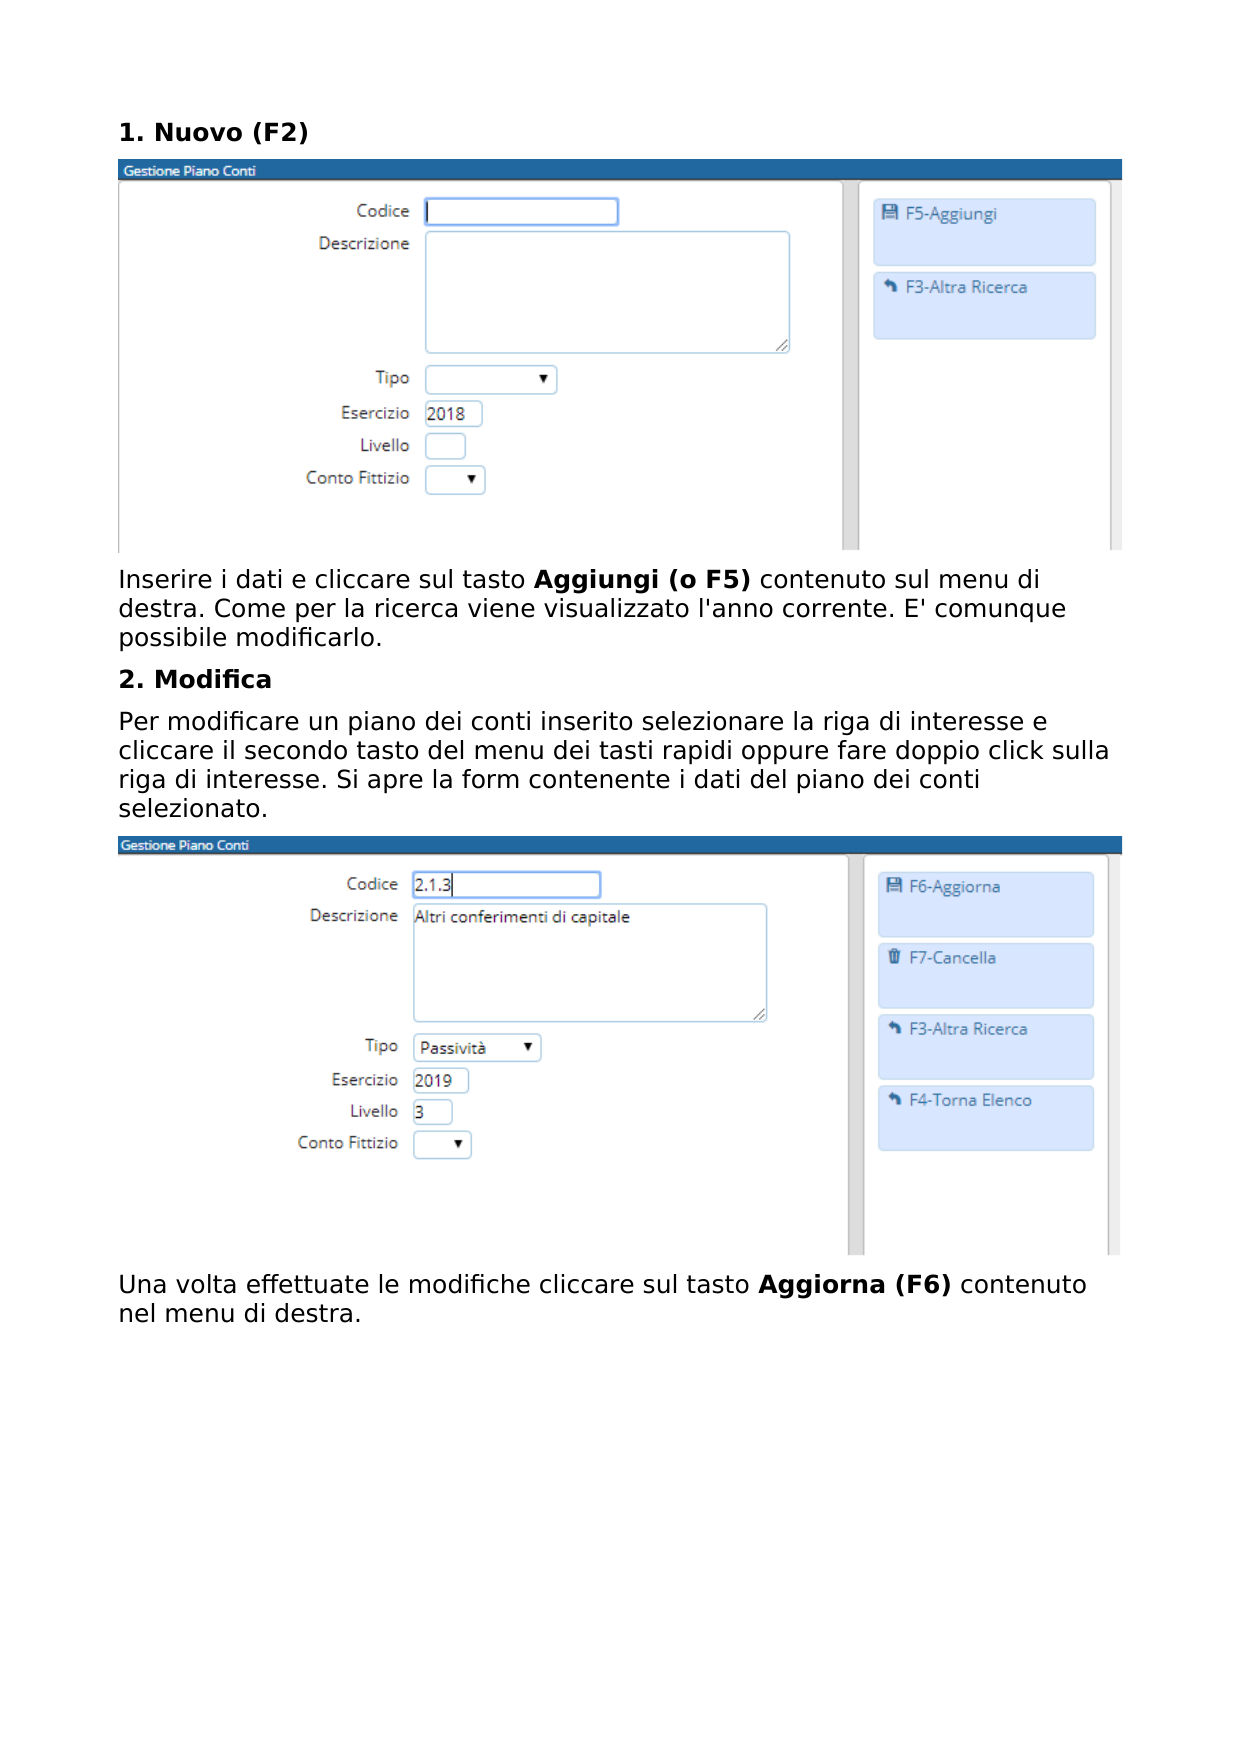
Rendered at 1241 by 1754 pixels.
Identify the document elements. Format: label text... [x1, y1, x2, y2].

picture [118, 159, 1123, 553]
text 2. Modifica [118, 665, 1122, 694]
text Una volta effettuate le modifiche cliccare sul tasto Aggiorna (F6) contenuto nel menu di destra. [118, 1270, 1122, 1329]
picture [118, 836, 1123, 1258]
text 1. Nuovo (F2) [118, 118, 1122, 147]
text Inserire i dati e cliccare sul tasto Aggiungi (o F5) contenuto sul menu di destra. Come per la ricerca viene visualizzato l'anno corrente. E' comunque possibile modificarlo. [118, 565, 1122, 653]
text Per modificare un piano dei conti inserito selezionare la riga di interesse e cliccare il secondo tasto del menu dei tasti rapidi oppure fare doppio click sulla riga di interesse. Si apre la form contenente i dati del piano dei conti selezionato. [118, 707, 1122, 823]
